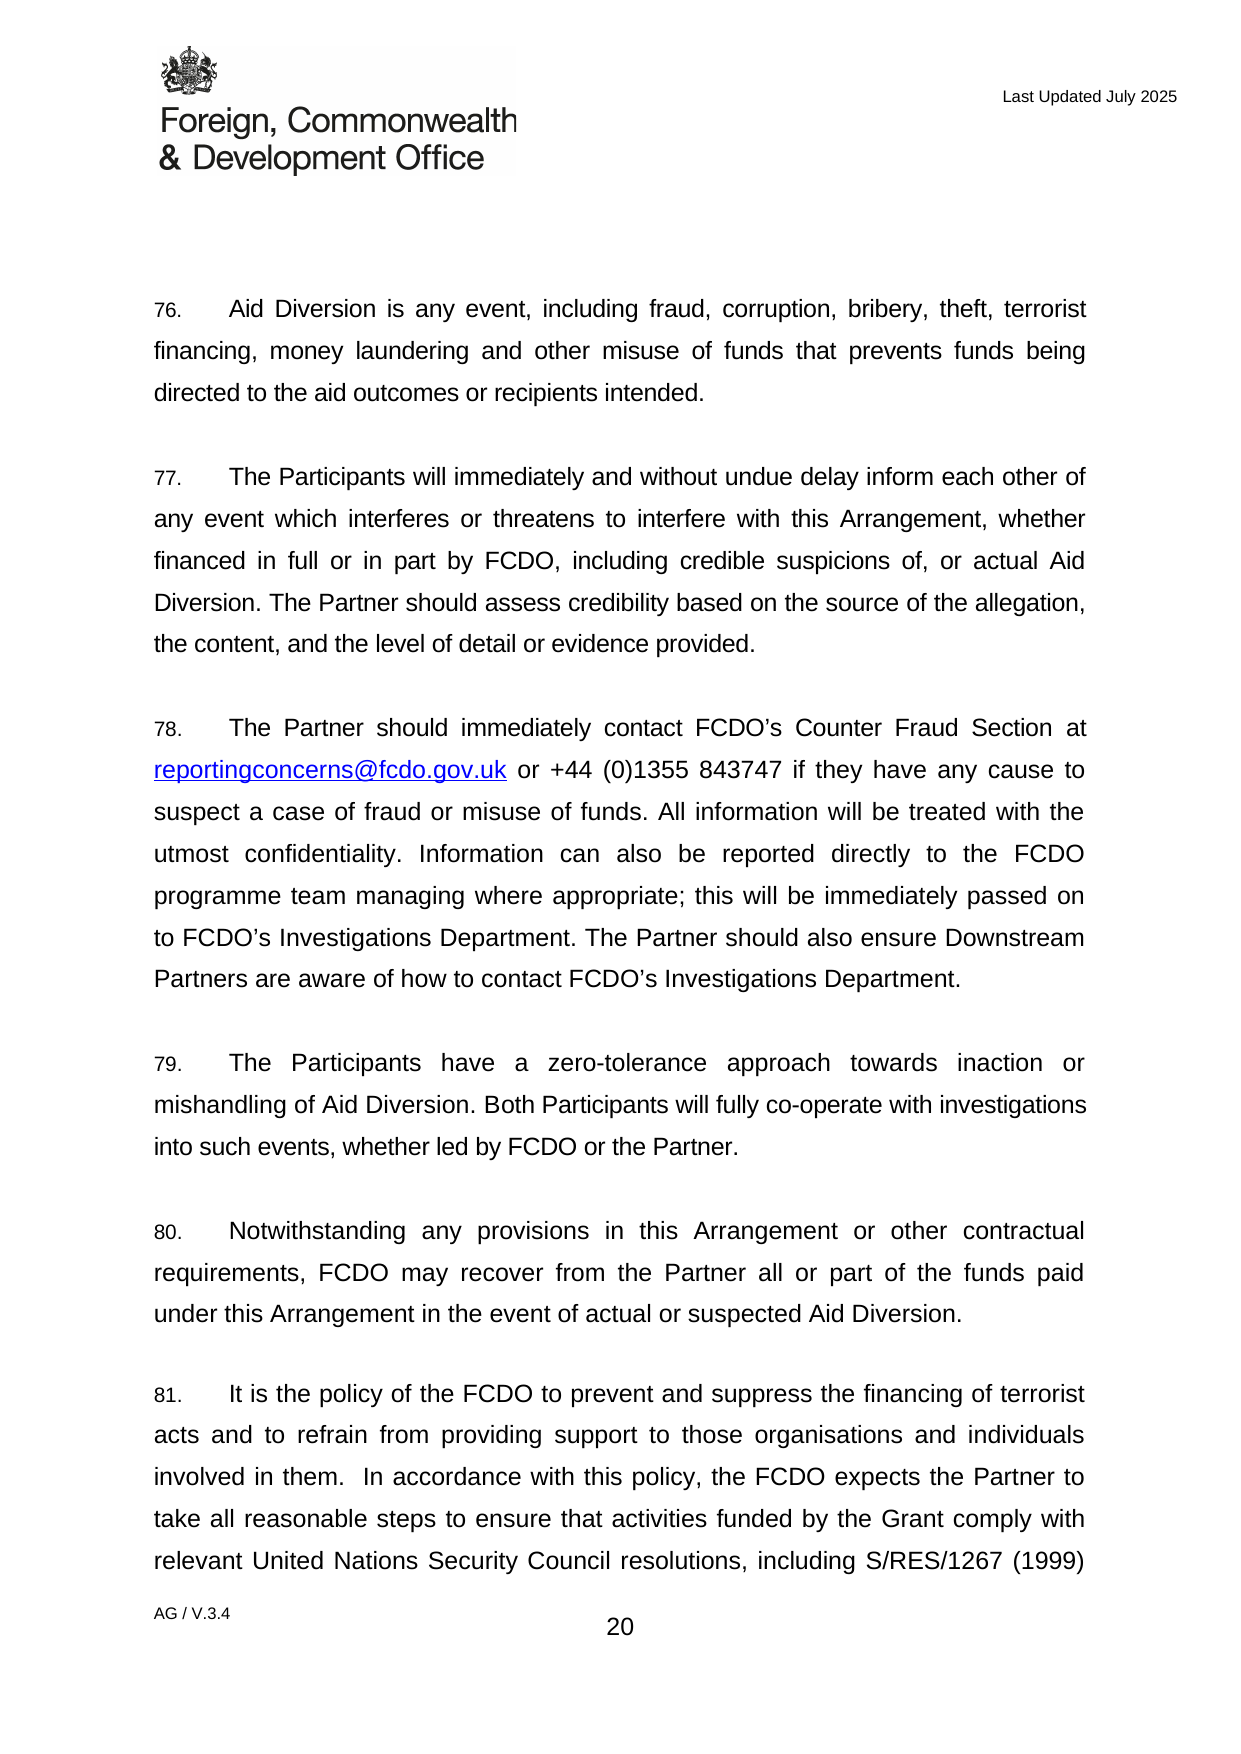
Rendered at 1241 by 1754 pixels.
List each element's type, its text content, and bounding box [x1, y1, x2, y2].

list The Partner should immediately contact FCDO’s Counter Fraud Section at reportingconcerns@fcdo.gov.uk or +44 (0)1355 843747 if they have any cause to suspect a case of fraud or misuse of funds. All information will be treated with the utmost confidentiality. Information can also be reported directly to the FCDO programme team managing where appropriate; this will be immediately passed on to FCDO’s Investigations Department. The Partner should also ensure Downstream Partners are aware of how to contact FCDO’s Investigations Department. [153, 714, 1087, 993]
list Notwithstanding any provisions in this Arrangement or other contractual requirements, FCDO may recover from the Partner all or part of the funds paid under this Arrangement in the event of actual or suspected Aid Diversion. [153, 1217, 1087, 1328]
list It is the policy of the FCDO to prevent and suppress the financing of terrorist acts and to refrain from providing support to those organisations and individuals involved in them. In accordance with this policy, the FCDO expects the Partner to take all reasonable steps to ensure that activities funded by the Grant comply with relevant United Nations Security Council resolutions, including S/RES/1267 (1999) [153, 1379, 1087, 1575]
list The Participants will immediately and without undue delay inform each other of any event which interferes or threatens to interfere with this Arrangement, whether financed in full or in part by FCDO, including credible suspicions of, or actual Aid Diversion. The Partner should assess credibility based on the source of the allegation, the content, and the level of detail or evidence provided. [153, 463, 1087, 658]
list Aid Diversion is any event, including fraud, corruption, bribery, theft, terrorist financing, money laundering and other misuse of funds that prevents funds being directed to the aid outcomes or recipients intended. [153, 295, 1087, 407]
picture [157, 46, 517, 176]
list The Participants have a zero-tolerance approach towards inaction or mishandling of Aid Diversion. Both Participants will fully co-operate with investigations into such events, whether led by FCDO or the Partner. [153, 1049, 1087, 1161]
